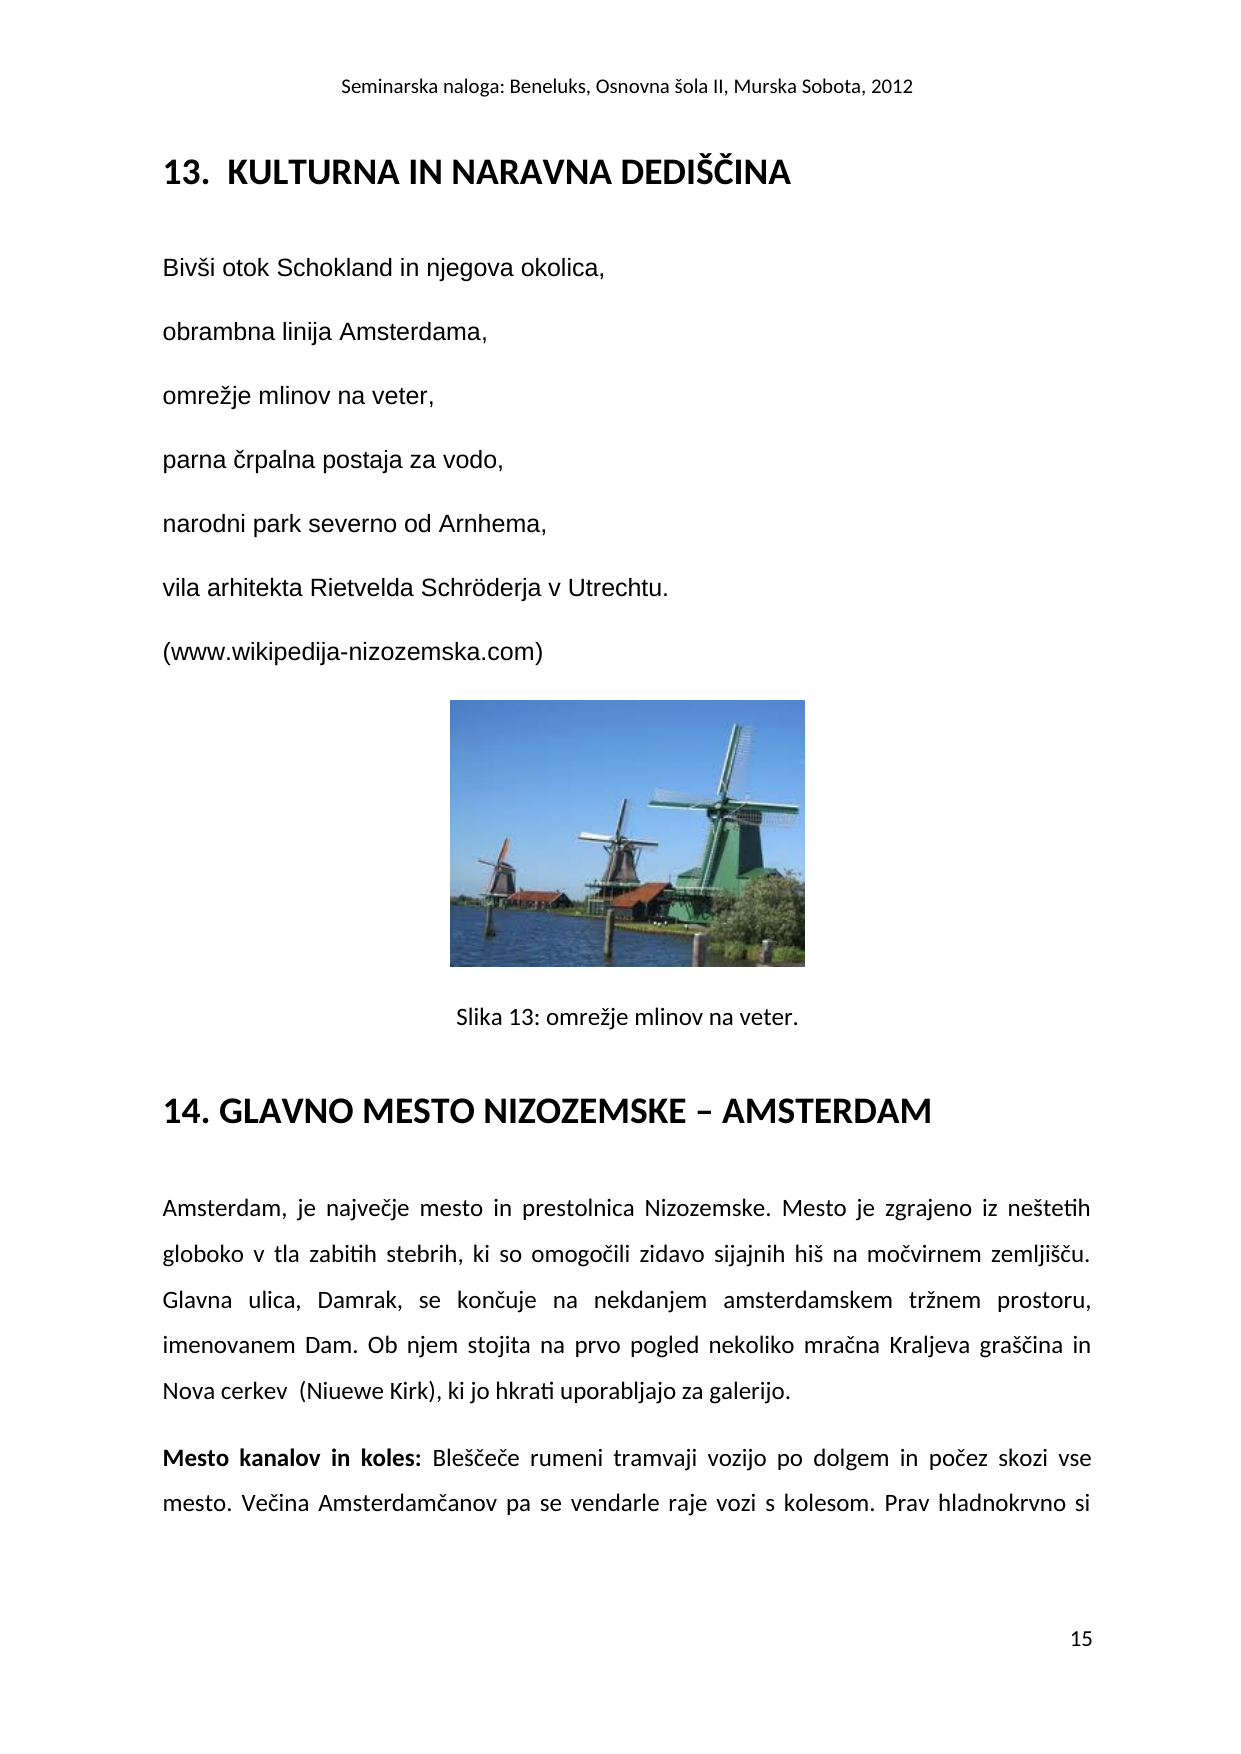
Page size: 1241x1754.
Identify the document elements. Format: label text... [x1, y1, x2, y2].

text obrambna linija Amsterdama, [162, 317, 1093, 346]
picture [450, 700, 805, 967]
text parna črpalna postaja za vodo, [162, 445, 1093, 474]
subtitle 14. GLAVNO MESTO NIZOZEMSKE – AMSTERDAM [162, 1087, 1093, 1132]
text narodni park severno od Arnhema, [162, 509, 1093, 538]
text (www.wikipedija-nizozemska.com) [162, 637, 1093, 666]
subtitle 13. KULTURNA IN NARAVNA DEDIŠČINA [162, 148, 1093, 193]
text Slika 13: omrežje mlinov na veter. [162, 1002, 1093, 1032]
text Bivši otok Schokland in njegova okolica, [162, 253, 1093, 282]
text Mesto kanalov in koles: Bleščeče rumeni tramvaji vozijo po dolgem in počez skozi vse mesto. Večina Amsterdamčanov pa se vendarle raje vozi s kolesom. Prav hladnokrvno si [162, 1442, 1093, 1518]
text omrežje mlinov na veter, [162, 381, 1093, 410]
text Amsterdam, je največje mesto in prestolnica Nizozemske. Mesto je zgrajeno iz neštetih globoko v tla zabitih stebrih, ki so omogočili zidavo sijajnih hiš na močvirnem zemljišču. Glavna ulica, Damrak, se končuje na nekdanjem amsterdamskem tržnem prostoru, imenovanem Dam. Ob njem stojita na prvo pogled nekoliko mračna Kraljeva graščina in Nova cerkev (Niuewe Kirk), ki jo hkrati uporabljajo za galerijo. [162, 1192, 1093, 1406]
text vila arhitekta Rietvelda Schröderja v Utrechtu. [162, 573, 1093, 602]
